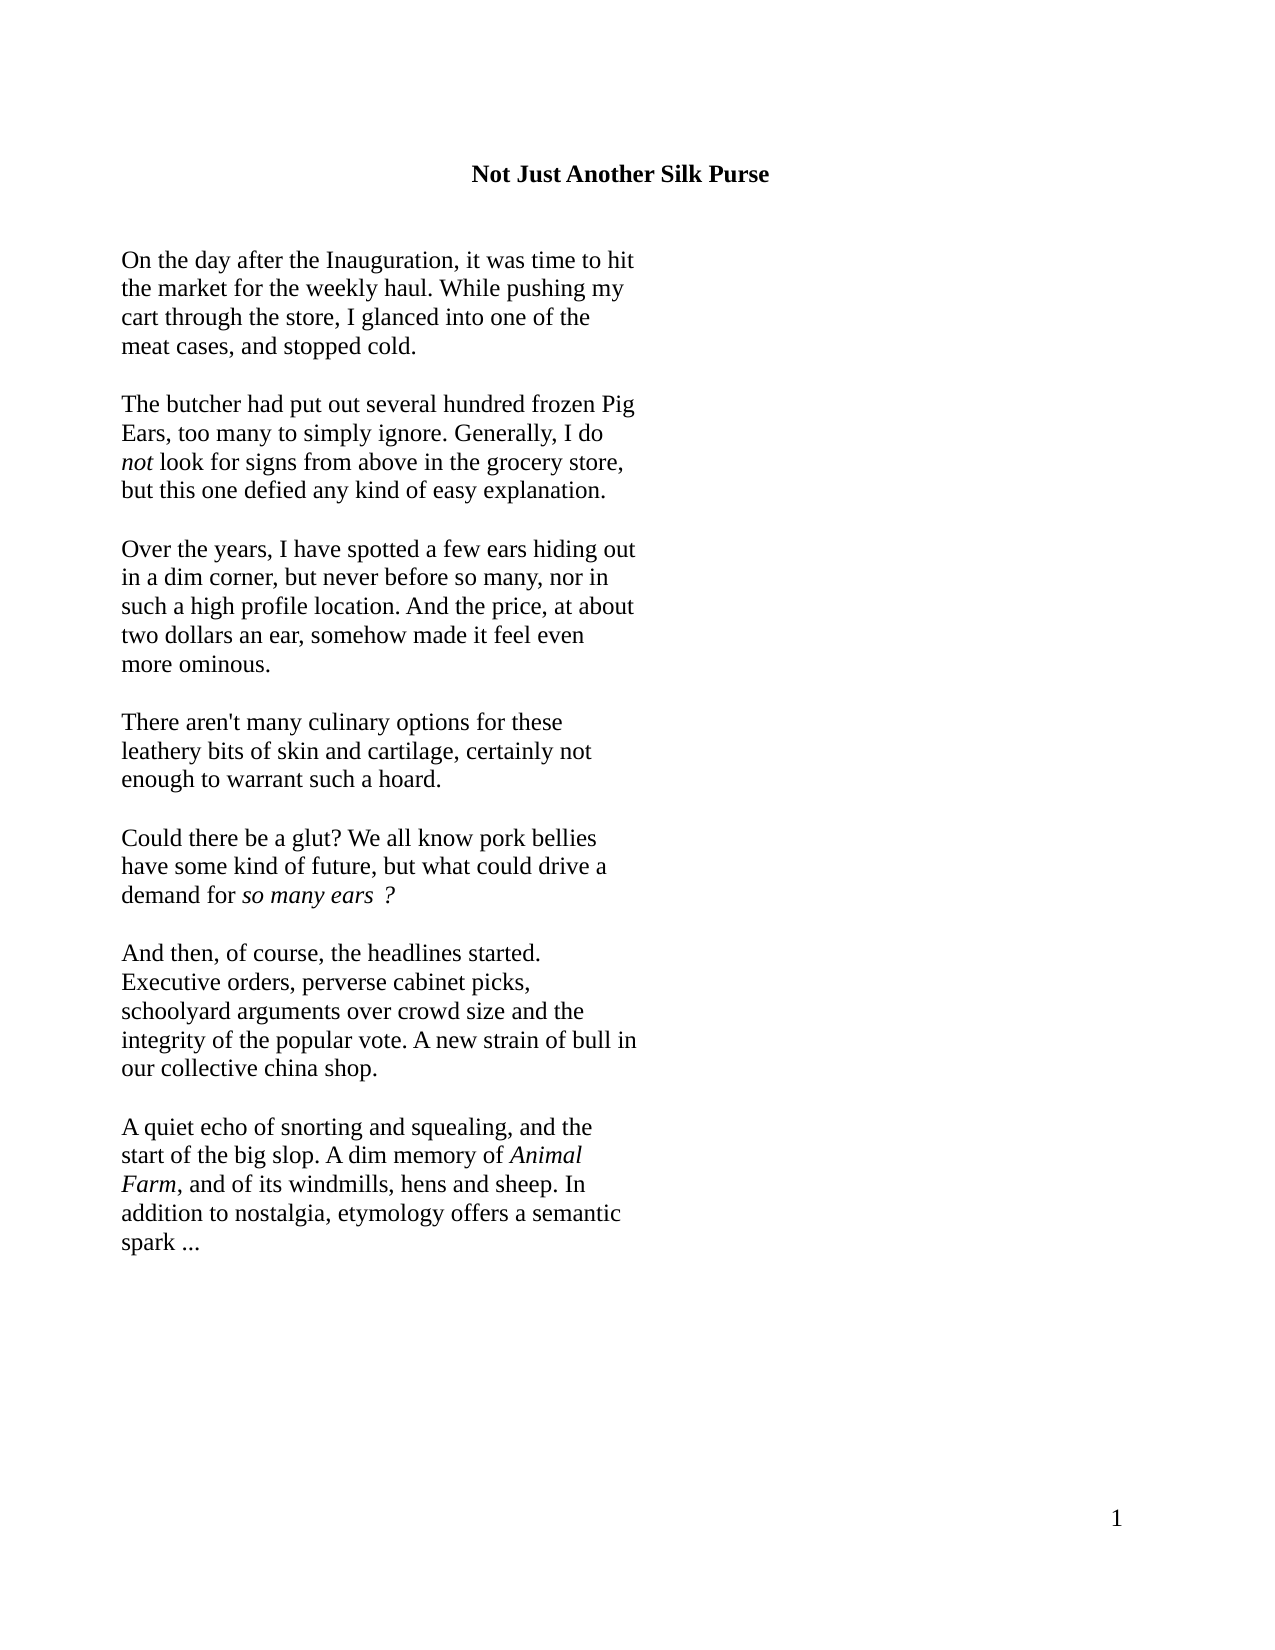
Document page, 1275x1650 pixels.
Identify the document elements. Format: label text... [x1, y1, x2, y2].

table_header On the day after the Inauguration, it was time to hit the market for the weekly haul. While pushing my cart through the store, I glanced into one of the meat cases, and stopped cold. The butcher had put out several hundred frozen Pig Ears, too many to simply ignore. Generally, I do not look for signs from above in the grocery store, but this one defied any kind of easy explanation. Over the years, I have spotted a few ears hiding out in a dim corner, but never before so many, nor in such a high profile location. And the price, at about two dollars an ear, somehow made it feel even more ominous. There aren't many culinary options for these leathery bits of skin and cartilage, certainly not enough to warrant such a hoard. Could there be a glut? We all know pork bellies have some kind of future, but what could drive a demand for so many ears ? And then, of course, the headlines started. Executive orders, perverse cabinet picks, schoolyard arguments over crowd size and the integrity of the popular vote. A new strain of bull in our collective china shop. A quiet echo of snorting and squealing, and the start of the big slop. A dim memory of Animal Farm, and of its windmills, hens and sheep. In addition to nostalgia, etymology offers a semantic spark ... [118, 242, 643, 1417]
text Not Just Another Silk Purse [118, 159, 1123, 188]
table_header [643, 242, 1077, 1417]
